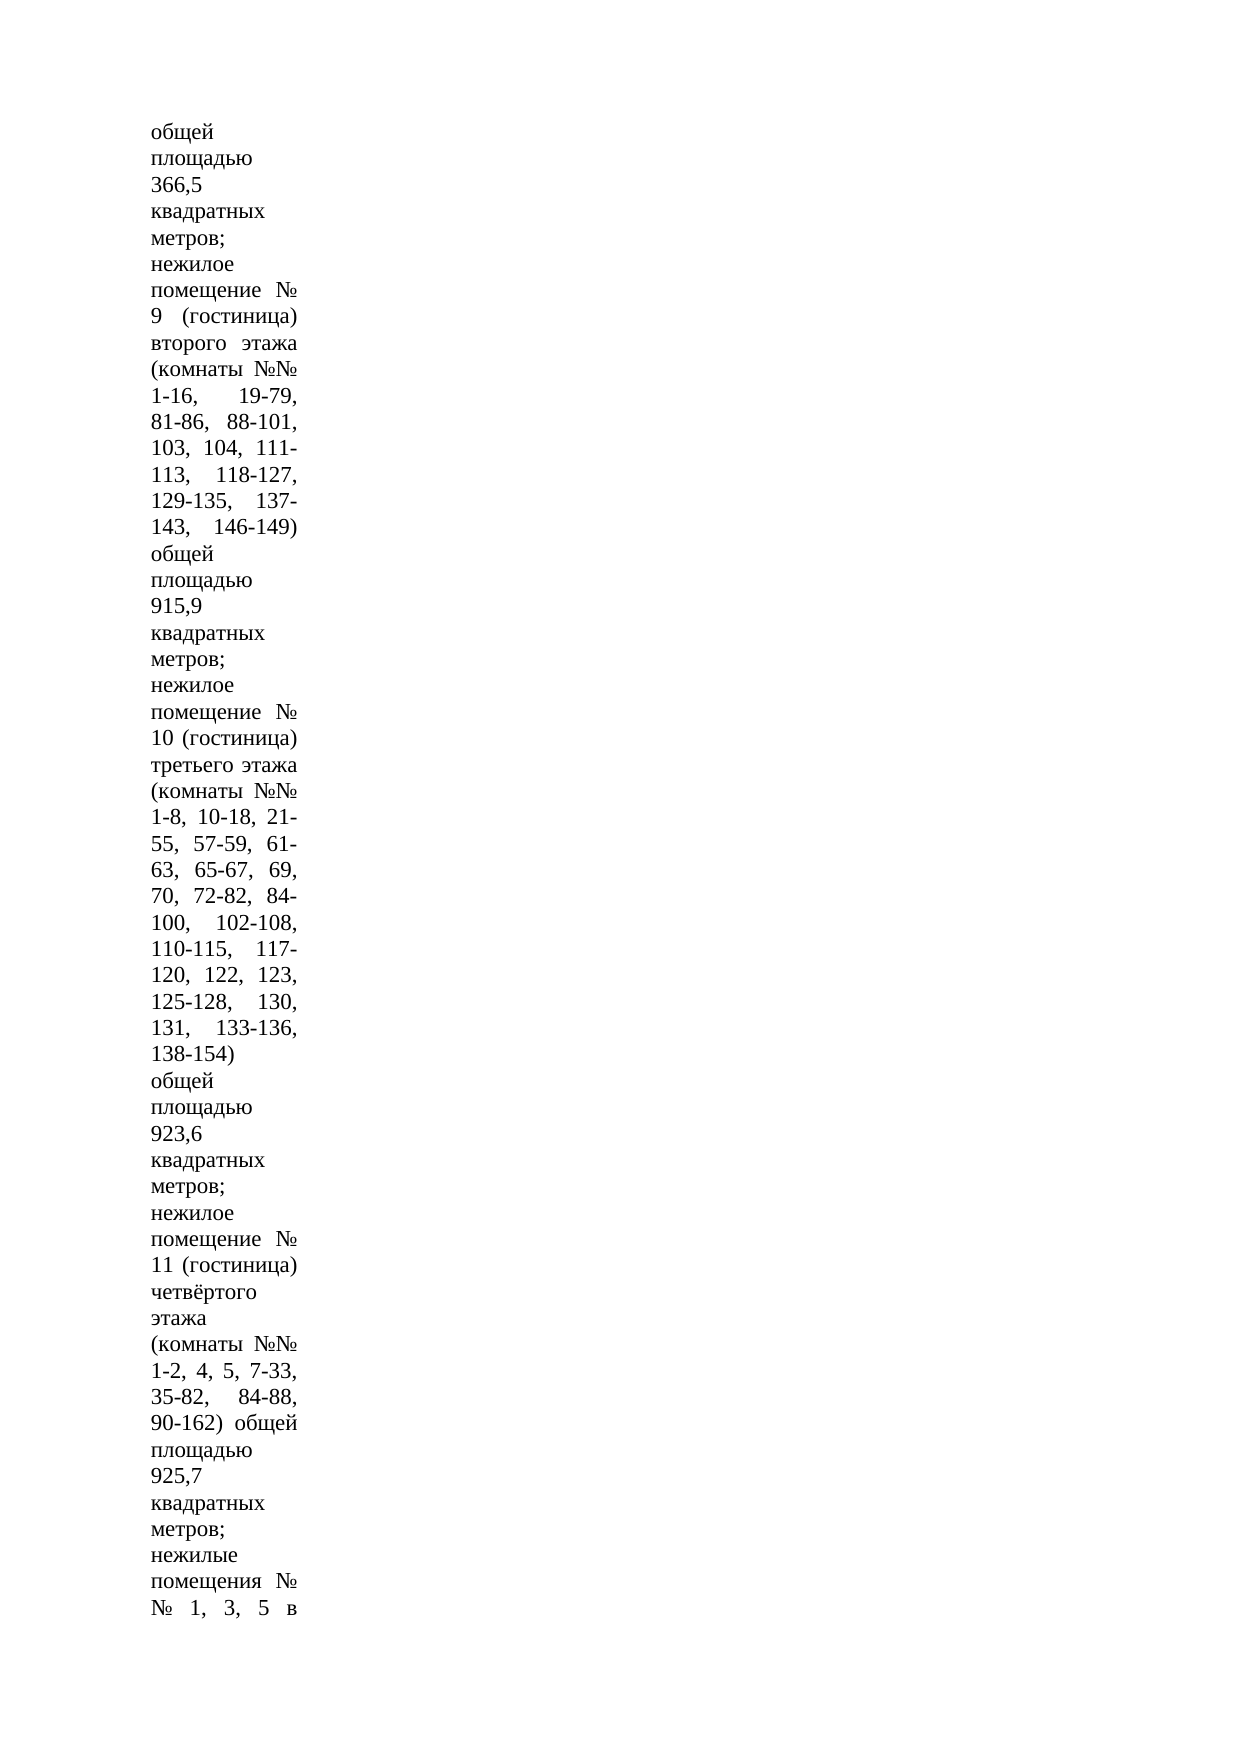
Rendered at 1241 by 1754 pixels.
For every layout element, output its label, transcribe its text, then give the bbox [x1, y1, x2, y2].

table_header [886, 118, 1026, 1620]
table_header [552, 118, 632, 1620]
table_header общей площадью 366,5 квадратных метров; нежилое помещение № 9 (гостиница) второго этажа (комнаты №№ 1-16, 19-79, 81-86, 88-101, 103, 104, 111-113, 118-127, 129-135, 137-143, 146-149) общей площадью 915,9 квадратных метров; нежилое помещение № 10 (гостиница) третьего этажа (комнаты №№ 1-8, 10-18, 21-55, 57-59, 61-63, 65-67, 69, 70, 72-82, 84-100, 102-108, 110-115, 117-120, 122, 123, 125-128, 130, 131, 133-136, 138-154) общей площадью 923,6 квадратных метров; нежилое помещение № 11 (гостиница) четвёртого этажа (комнаты №№ 1-2, 4, 5, 7-33, 35-82, 84-88, 90-162) общей площадью 925,7 квадратных метров; нежилые помещения №№ 1, 3, 5 в [121, 118, 308, 1620]
table_header [498, 118, 552, 1620]
table_header [813, 118, 886, 1620]
table_header [1026, 118, 1160, 1620]
table_header [632, 118, 813, 1620]
table_header [308, 118, 497, 1620]
